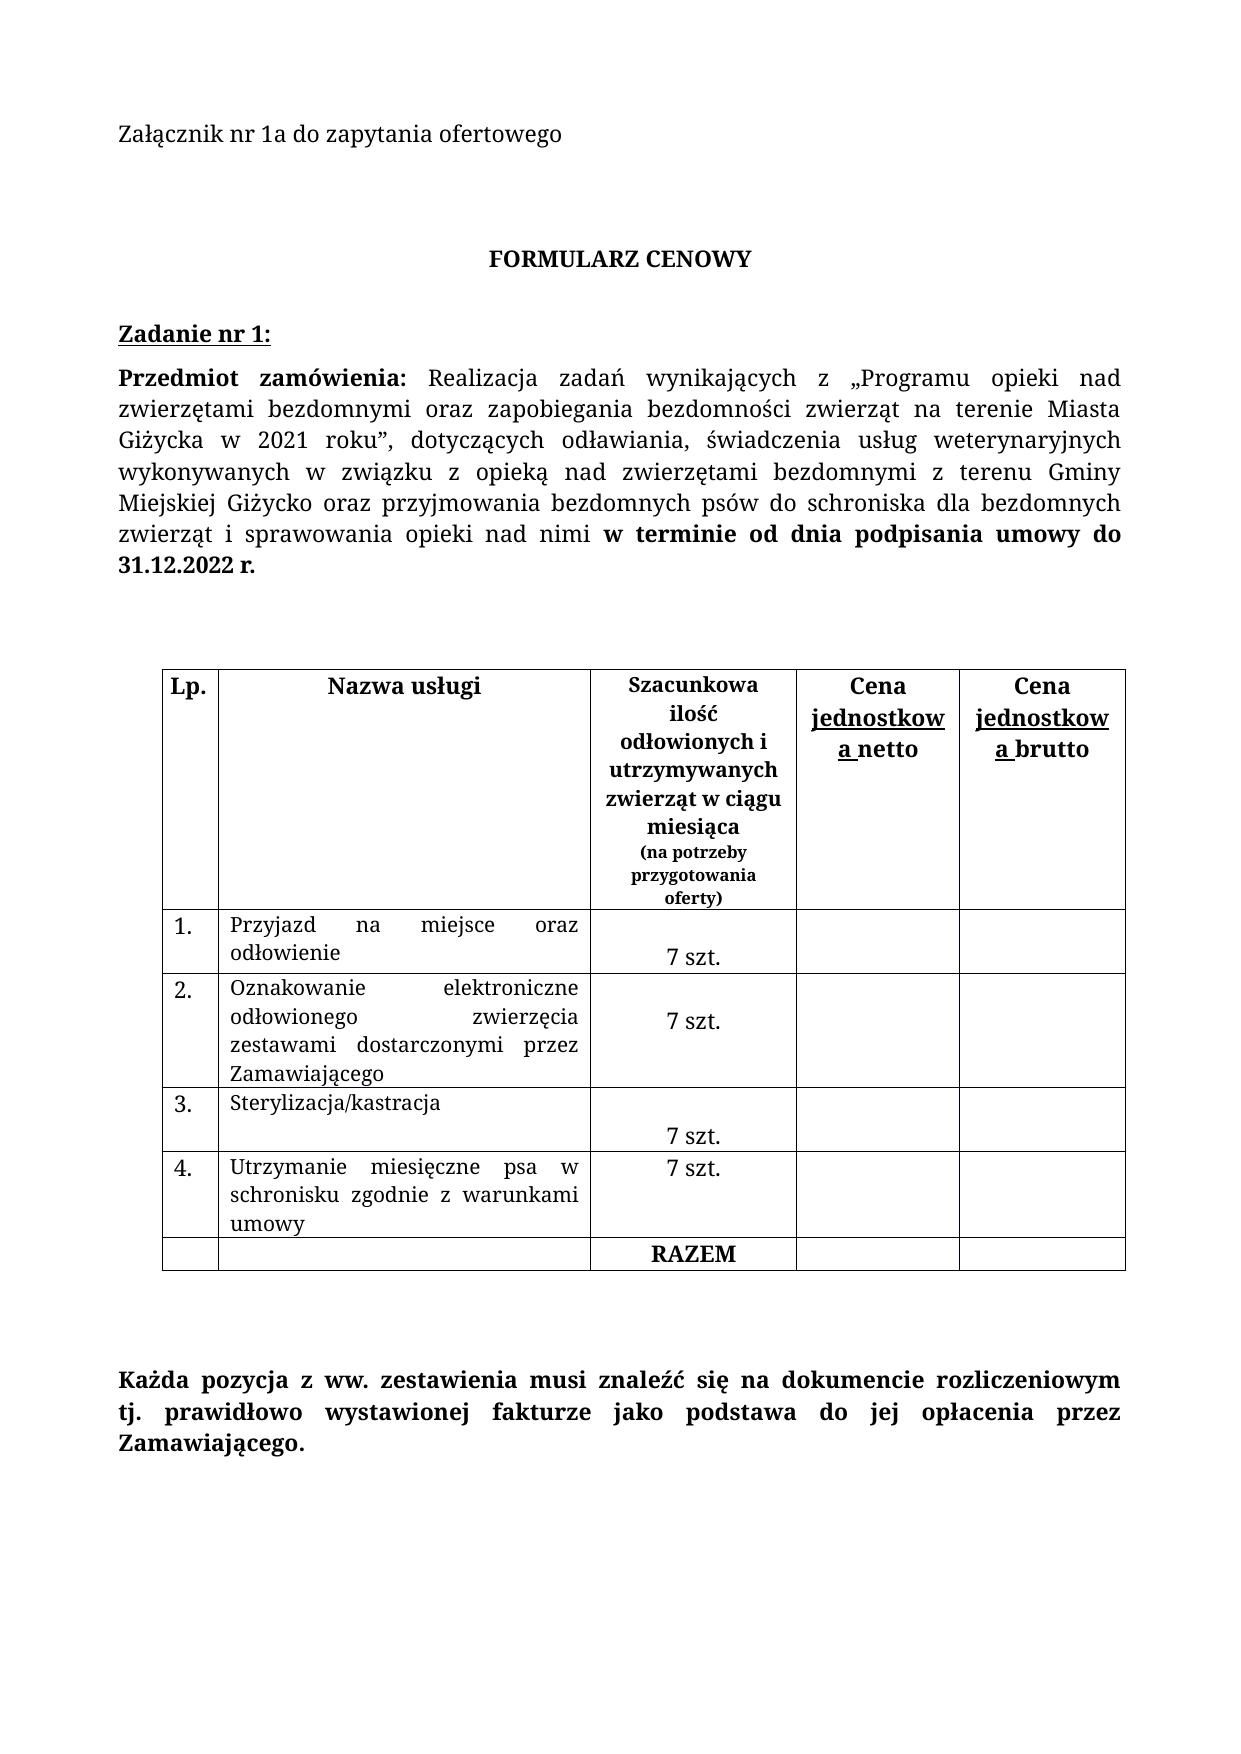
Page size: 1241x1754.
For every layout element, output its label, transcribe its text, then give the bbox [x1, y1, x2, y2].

table_cell Sterylizacja/kastracja [219, 1088, 590, 1151]
table_header Nazwa usługi [219, 670, 590, 909]
text Przedmiot zamówienia: Realizacja zadań wynikających z „Programu opieki nad zwierzętami bezdomnymi oraz zapobiegania bezdomności zwierząt na terenie Miasta Giżycka w 2021 roku”, dotyczących odławiania, świadczenia usług weterynaryjnych wykonywanych w związku z opieką nad zwierzętami bezdomnymi z terenu Gminy Miejskiej Giżycko oraz przyjmowania bezdomnych psów do schroniska dla bezdomnych zwierząt i sprawowania opieki nad nimi w terminie od dnia podpisania umowy do 31.12.2022 r. [118, 362, 1122, 581]
table_cell [797, 1152, 959, 1237]
table_cell 7 szt. [591, 974, 796, 1087]
table_cell 2. [163, 974, 218, 1087]
table_cell RAZEM [591, 1238, 796, 1269]
table_cell [797, 1088, 959, 1151]
table_cell [960, 1238, 1125, 1269]
table_header Cena jednostkowa netto [797, 670, 959, 909]
table_cell [797, 974, 959, 1087]
table_header Lp. [163, 670, 218, 909]
text Zadanie nr 1: [118, 318, 1122, 349]
table_cell [219, 1238, 590, 1269]
table_cell [797, 910, 959, 972]
table_header Cena jednostkowa brutto [960, 670, 1125, 909]
table_cell [960, 910, 1125, 972]
table_cell [960, 1152, 1125, 1237]
table_header Szacunkowa ilość odłowionych i utrzymywanych zwierząt w ciągu miesiąca (na potrzeby przygotowania oferty) [591, 670, 796, 909]
table_cell 1. [163, 910, 218, 972]
table_cell Przyjazd na miejsce oraz odłowienie [219, 910, 590, 972]
text Każda pozycja z ww. zestawienia musi znaleźć się na dokumencie rozliczeniowym tj. prawidłowo wystawionej fakturze jako podstawa do jej opłacenia przez Zamawiającego. [118, 1364, 1122, 1458]
table_cell Utrzymanie miesięczne psa w schronisku zgodnie z warunkami umowy [219, 1152, 590, 1237]
table_cell Oznakowanie elektroniczne odłowionego zwierzęcia zestawami dostarczonymi przez Zamawiającego [219, 974, 590, 1087]
text Załącznik nr 1a do zapytania ofertowego [118, 118, 1122, 149]
table_cell [163, 1238, 218, 1269]
table_cell [797, 1238, 959, 1269]
table_cell 3. [163, 1088, 218, 1151]
text FORMULARZ CENOWY [118, 243, 1122, 274]
table_cell 7 szt. [591, 1152, 796, 1237]
table_cell [960, 974, 1125, 1087]
table_cell 7 szt. [591, 910, 796, 972]
table_cell 4. [163, 1152, 218, 1237]
table_cell [960, 1088, 1125, 1151]
table_cell 7 szt. [591, 1088, 796, 1151]
